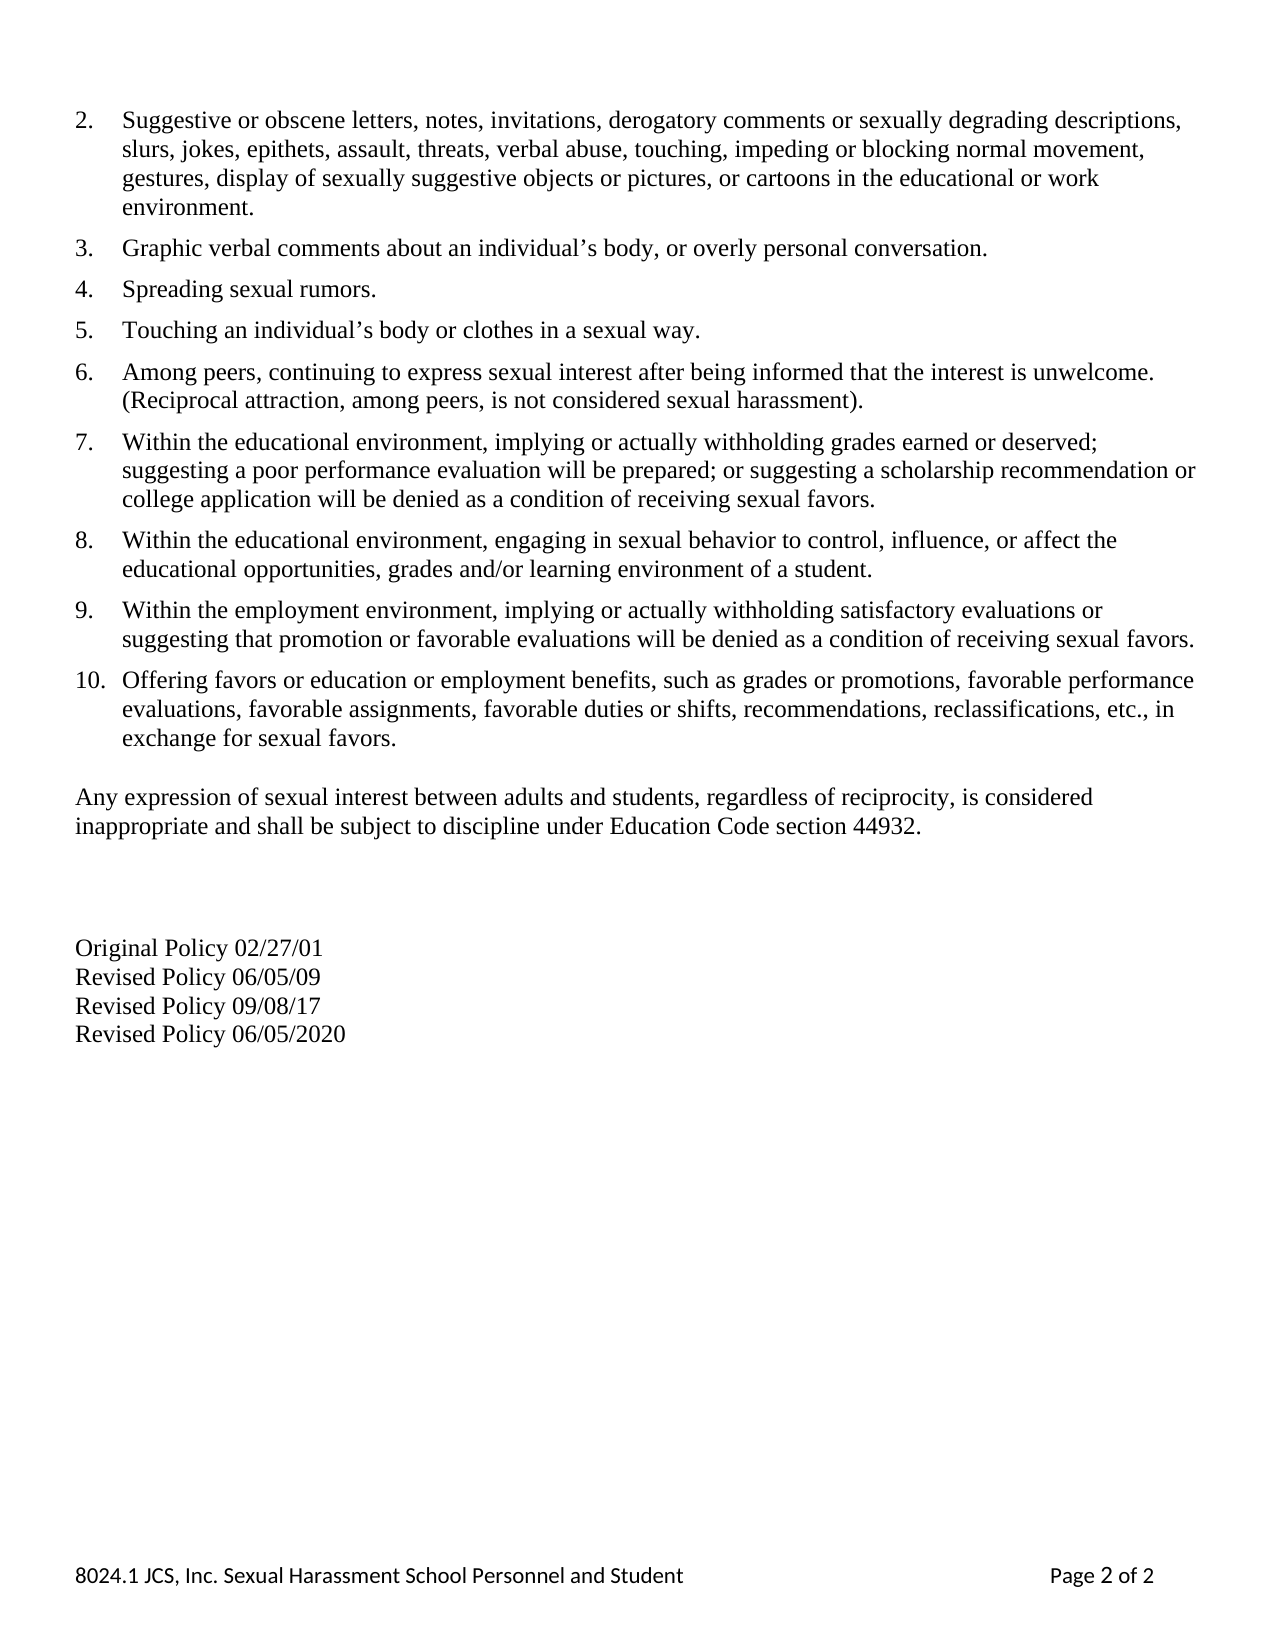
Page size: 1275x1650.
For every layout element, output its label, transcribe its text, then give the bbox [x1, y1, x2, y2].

list Spreading sexual rumors. [75, 274, 1200, 303]
text Revised Policy 09/08/17 [75, 991, 1200, 1019]
text Any expression of sexual interest between adults and students, regardless of reciprocity, is considered inappropriate and shall be subject to discipline under Education Code section 44932. [75, 782, 1200, 840]
list Among peers, continuing to express sexual interest after being informed that the interest is unwelcome. (Reciprocal attraction, among peers, is not considered sexual harassment). [75, 357, 1200, 414]
list Within the employment environment, implying or actually withholding satisfactory evaluations or suggesting that promotion or favorable evaluations will be denied as a condition of receiving sexual favors. [75, 596, 1200, 653]
list Offering favors or education or employment benefits, such as grades or promotions, favorable performance evaluations, favorable assignments, favorable duties or shifts, recommendations, reclassifications, etc., in exchange for sexual favors. [75, 666, 1200, 752]
list Within the educational environment, engaging in sexual behavior to control, influence, or affect the educational opportunities, grades and/or learning environment of a student. [75, 526, 1200, 583]
list Within the educational environment, implying or actually withholding grades earned or deserved; suggesting a poor performance evaluation will be prepared; or suggesting a scholarship recommendation or college application will be denied as a condition of receiving sexual favors. [75, 427, 1200, 513]
text Revised Policy 06/05/2020 [75, 1019, 1200, 1048]
text Original Policy 02/27/01 [75, 933, 1200, 962]
list Suggestive or obscene letters, notes, invitations, derogatory comments or sexually degrading descriptions, slurs, jokes, epithets, assault, threats, verbal abuse, touching, impeding or blocking normal movement, gestures, display of sexually suggestive objects or pictures, or cartoons in the educational or work environment. [75, 106, 1200, 221]
list Graphic verbal comments about an individual’s body, or overly personal conversation. [75, 233, 1200, 262]
text Revised Policy 06/05/09 [75, 962, 1200, 991]
list Touching an individual’s body or clothes in a sexual way. [75, 316, 1200, 344]
